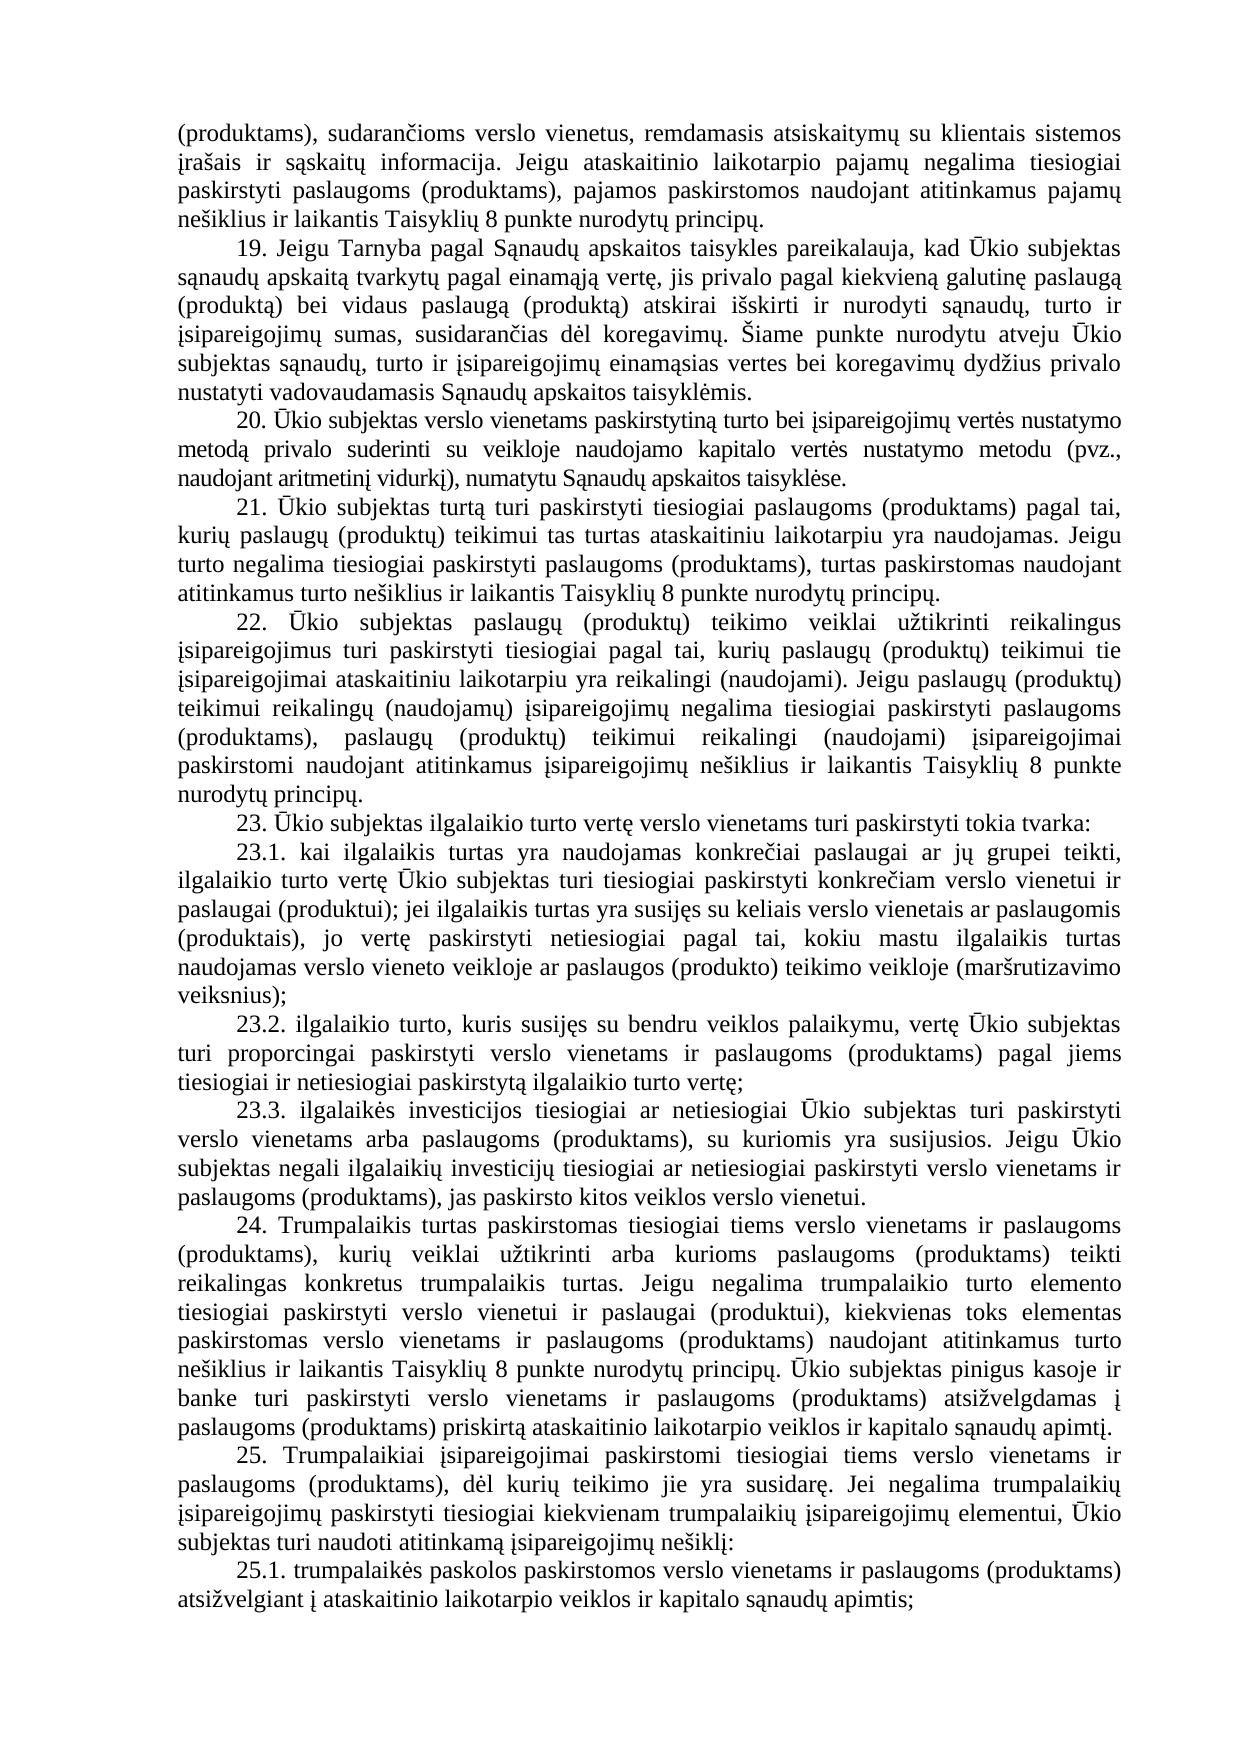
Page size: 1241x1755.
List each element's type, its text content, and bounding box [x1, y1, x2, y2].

text (produktams), sudarančioms verslo vienetus, remdamasis atsiskaitymų su klientais sistemos įrašais ir sąskaitų informacija. Jeigu ataskaitinio laikotarpio pajamų negalima tiesiogiai paskirstyti paslaugoms (produktams), pajamos paskirstomos naudojant atitinkamus pajamų nešiklius ir laikantis Taisyklių 8 punkte nurodytų principų. [177, 118, 1122, 233]
text 23. Ūkio subjektas ilgalaikio turto vertę verslo vienetams turi paskirstyti tokia tvarka: [177, 808, 1122, 837]
text 25. Trumpalaikiai įsipareigojimai paskirstomi tiesiogiai tiems verslo vienetams ir paslaugoms (produktams), dėl kurių teikimo jie yra susidarę. Jei negalima trumpalaikių įsipareigojimų paskirstyti tiesiogiai kiekvienam trumpalaikių įsipareigojimų elementui, Ūkio subjektas turi naudoti atitinkamą įsipareigojimų nešiklį: [177, 1441, 1122, 1556]
text 23.3. ilgalaikės investicijos tiesiogiai ar netiesiogiai Ūkio subjektas turi paskirstyti verslo vienetams arba paslaugoms (produktams), su kuriomis yra susijusios. Jeigu Ūkio subjektas negali ilgalaikių investicijų tiesiogiai ar netiesiogiai paskirstyti verslo vienetams ir paslaugoms (produktams), jas paskirsto kitos veiklos verslo vienetui. [177, 1096, 1122, 1211]
text 19. Jeigu Tarnyba pagal Sąnaudų apskaitos taisykles pareikalauja, kad Ūkio subjektas sąnaudų apskaitą tvarkytų pagal einamąją vertę, jis privalo pagal kiekvieną galutinę paslaugą (produktą) bei vidaus paslaugą (produktą) atskirai išskirti ir nurodyti sąnaudų, turto ir įsipareigojimų sumas, susidarančias dėl koregavimų. Šiame punkte nurodytu atveju Ūkio subjektas sąnaudų, turto ir įsipareigojimų einamąsias vertes bei koregavimų dydžius privalo nustatyti vadovaudamasis Sąnaudų apskaitos taisyklėmis. [177, 233, 1122, 406]
text 25.1. trumpalaikės paskolos paskirstomos verslo vienetams ir paslaugoms (produktams) atsižvelgiant į ataskaitinio laikotarpio veiklos ir kapitalo sąnaudų apimtis; [177, 1556, 1122, 1613]
text 22. Ūkio subjektas paslaugų (produktų) teikimo veiklai užtikrinti reikalingus įsipareigojimus turi paskirstyti tiesiogiai pagal tai, kurių paslaugų (produktų) teikimui tie įsipareigojimai ataskaitiniu laikotarpiu yra reikalingi (naudojami). Jeigu paslaugų (produktų) teikimui reikalingų (naudojamų) įsipareigojimų negalima tiesiogiai paskirstyti paslaugoms (produktams), paslaugų (produktų) teikimui reikalingi (naudojami) įsipareigojimai paskirstomi naudojant atitinkamus įsipareigojimų nešiklius ir laikantis Taisyklių 8 punkte nurodytų principų. [177, 607, 1122, 808]
text 24. Trumpalaikis turtas paskirstomas tiesiogiai tiems verslo vienetams ir paslaugoms (produktams), kurių veiklai užtikrinti arba kurioms paslaugoms (produktams) teikti reikalingas konkretus trumpalaikis turtas. Jeigu negalima trumpalaikio turto elemento tiesiogiai paskirstyti verslo vienetui ir paslaugai (produktui), kiekvienas toks elementas paskirstomas verslo vienetams ir paslaugoms (produktams) naudojant atitinkamus turto nešiklius ir laikantis Taisyklių 8 punkte nurodytų principų. Ūkio subjektas pinigus kasoje ir banke turi paskirstyti verslo vienetams ir paslaugoms (produktams) atsižvelgdamas į paslaugoms (produktams) priskirtą ataskaitinio laikotarpio veiklos ir kapitalo sąnaudų apimtį. [177, 1211, 1122, 1441]
text 23.2. ilgalaikio turto, kuris susijęs su bendru veiklos palaikymu, vertę Ūkio subjektas turi proporcingai paskirstyti verslo vienetams ir paslaugoms (produktams) pagal jiems tiesiogiai ir netiesiogiai paskirstytą ilgalaikio turto vertę; [177, 1009, 1122, 1096]
text 20. Ūkio subjektas verslo vienetams paskirstytiną turto bei įsipareigojimų vertės nustatymo metodą privalo suderinti su veikloje naudojamo kapitalo vertės nustatymo metodu (pvz., naudojant aritmetinį vidurkį), numatytu Sąnaudų apskaitos taisyklėse. [177, 406, 1122, 492]
text 21. Ūkio subjektas turtą turi paskirstyti tiesiogiai paslaugoms (produktams) pagal tai, kurių paslaugų (produktų) teikimui tas turtas ataskaitiniu laikotarpiu yra naudojamas. Jeigu turto negalima tiesiogiai paskirstyti paslaugoms (produktams), turtas paskirstomas naudojant atitinkamus turto nešiklius ir laikantis Taisyklių 8 punkte nurodytų principų. [177, 492, 1122, 607]
text 23.1. kai ilgalaikis turtas yra naudojamas konkrečiai paslaugai ar jų grupei teikti, ilgalaikio turto vertę Ūkio subjektas turi tiesiogiai paskirstyti konkrečiam verslo vienetui ir paslaugai (produktui); jei ilgalaikis turtas yra susijęs su keliais verslo vienetais ar paslaugomis (produktais), jo vertę paskirstyti netiesiogiai pagal tai, kokiu mastu ilgalaikis turtas naudojamas verslo vieneto veikloje ar paslaugos (produkto) teikimo veikloje (maršrutizavimo veiksnius); [177, 837, 1122, 1009]
